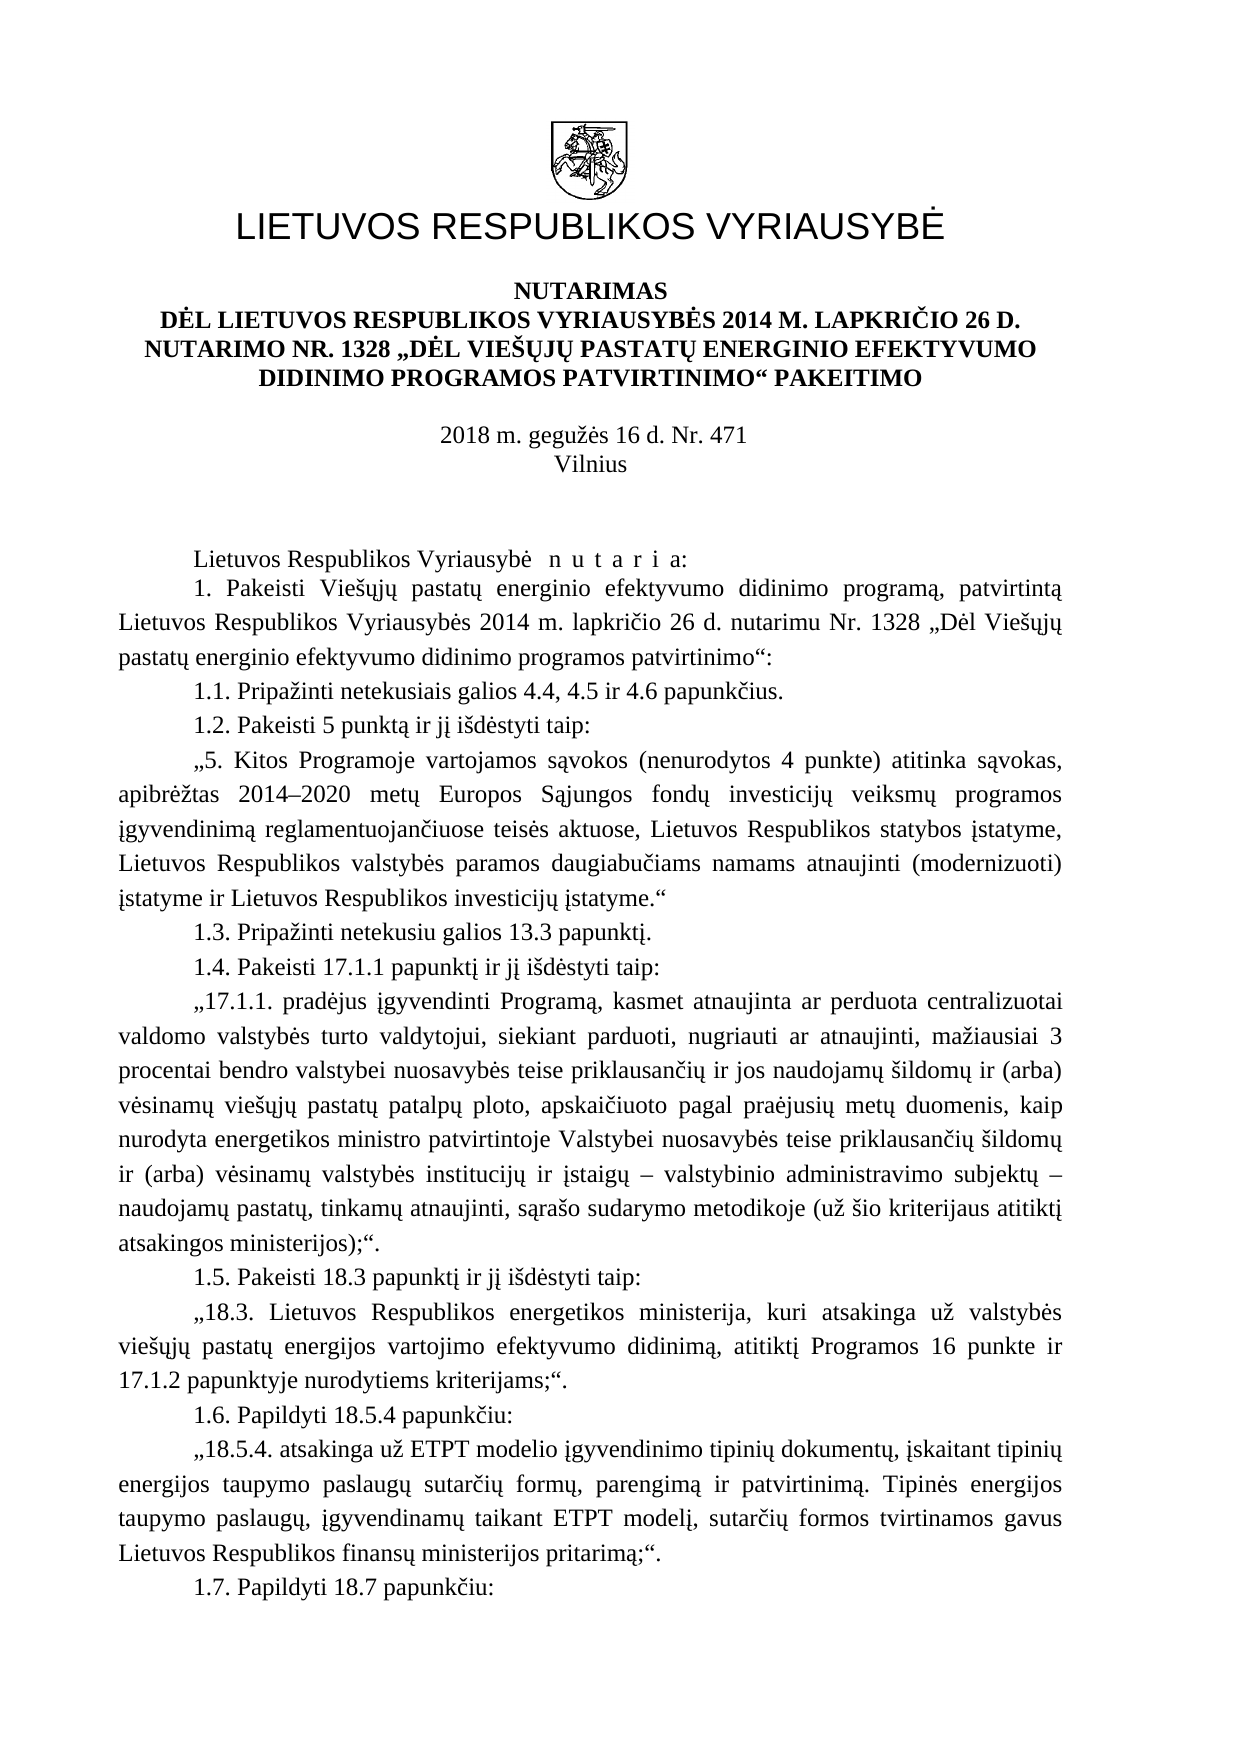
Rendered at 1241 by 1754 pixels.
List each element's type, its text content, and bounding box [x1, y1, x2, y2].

text 1.1. Pripažinti netekusiais galios 4.4, 4.5 ir 4.6 papunkčius. [118, 676, 1063, 705]
text 1.6. Papildyti 18.5.4 papunkčiu: [118, 1400, 1063, 1429]
text „18.3. Lietuvos Respublikos energetikos ministerija, kuri atsakinga už valstybės viešųjų pastatų energijos vartojimo efektyvumo didinimą, atitiktį Programos 16 punkte ir 17.1.2 papunktyje nurodytiems kriterijams;“. [118, 1297, 1063, 1394]
text „18.5.4. atsakinga už ETPT modelio įgyvendinimo tipinių dokumentų, įskaitant tipinių energijos taupymo paslaugų sutarčių formų, parengimą ir patvirtinimą. Tipinės energijos taupymo paslaugų, įgyvendinamų taikant ETPT modelį, sutarčių formos tvirtinamos gavus Lietuvos Respublikos finansų ministerijos pritarimą;“. [118, 1434, 1063, 1567]
text „5. Kitos Programoje vartojamos sąvokos (nenurodytos 4 punkte) atitinka sąvokas, apibrėžtas 2014–2020 metų Europos Sąjungos fondų investicijų veiksmų programos įgyvendinimą reglamentuojančiuose teisės aktuose, Lietuvos Respublikos statybos įstatyme, Lietuvos Respublikos valstybės paramos daugiabučiams namams atnaujinti (modernizuoti) įstatyme ir Lietuvos Respublikos investicijų įstatyme.“ [118, 745, 1063, 912]
text DĖL LIETUVOS RESPUBLIKOS VYRIAUSYBĖS 2014 M. LAPKRIČIO 26 D. NUTARIMO NR. 1328 „DĖL VIEŠŲJŲ PASTATŲ ENERGINIO EFEKTYVUMO DIDINIMO PROGRAMOS PATVIRTINIMO“ PAKEITIMO [118, 305, 1063, 391]
text Vilnius [118, 449, 1063, 478]
text „17.1.1. pradėjus įgyvendinti Programą, kasmet atnaujinta ar perduota centralizuotai valdomo valstybės turto valdytojui, siekiant parduoti, nugriauti ar atnaujinti, mažiausiai 3 procentai bendro valstybei nuosavybės teise priklausančių ir jos naudojamų šildomų ir (arba) vėsinamų viešųjų pastatų patalpų ploto, apskaičiuoto pagal praėjusių metų duomenis, kaip nurodyta energetikos ministro patvirtintoje Valstybei nuosavybės teise priklausančių šildomų ir (arba) vėsinamų valstybės institucijų ir įstaigų – valstybinio administravimo subjektų – naudojamų pastatų, tinkamų atnaujinti, sąrašo sudarymo metodikoje (už šio kriterijaus atitiktį atsakingos ministerijos);“. [118, 986, 1063, 1256]
text 1.5. Pakeisti 18.3 papunktį ir jį išdėstyti taip: [118, 1262, 1063, 1291]
text Lietuvos Respublikos Vyriausybė [118, 204, 1063, 248]
text Lietuvos Respublikos Vyriausybė nutaria: [118, 535, 1063, 573]
text 2018 m. gegužės 16 d. Nr. 471 [118, 420, 1063, 449]
text nutarimas [118, 276, 1063, 305]
text 1.2. Pakeisti 5 punktą ir jį išdėstyti taip: [118, 711, 1063, 739]
text 1. Pakeisti Viešųjų pastatų energinio efektyvumo didinimo programą, patvirtintą Lietuvos Respublikos Vyriausybės 2014 m. lapkričio 26 d. nutarimu Nr. 1328 „Dėl Viešųjų pastatų energinio efektyvumo didinimo programos patvirtinimo“: [118, 573, 1063, 670]
text 1.4. Pakeisti 17.1.1 papunktį ir jį išdėstyti taip: [118, 952, 1063, 981]
text 1.3. Pripažinti netekusiu galios 13.3 papunktį. [118, 917, 1063, 946]
text 1.7. Papildyti 18.7 papunkčiu: [118, 1572, 1063, 1601]
